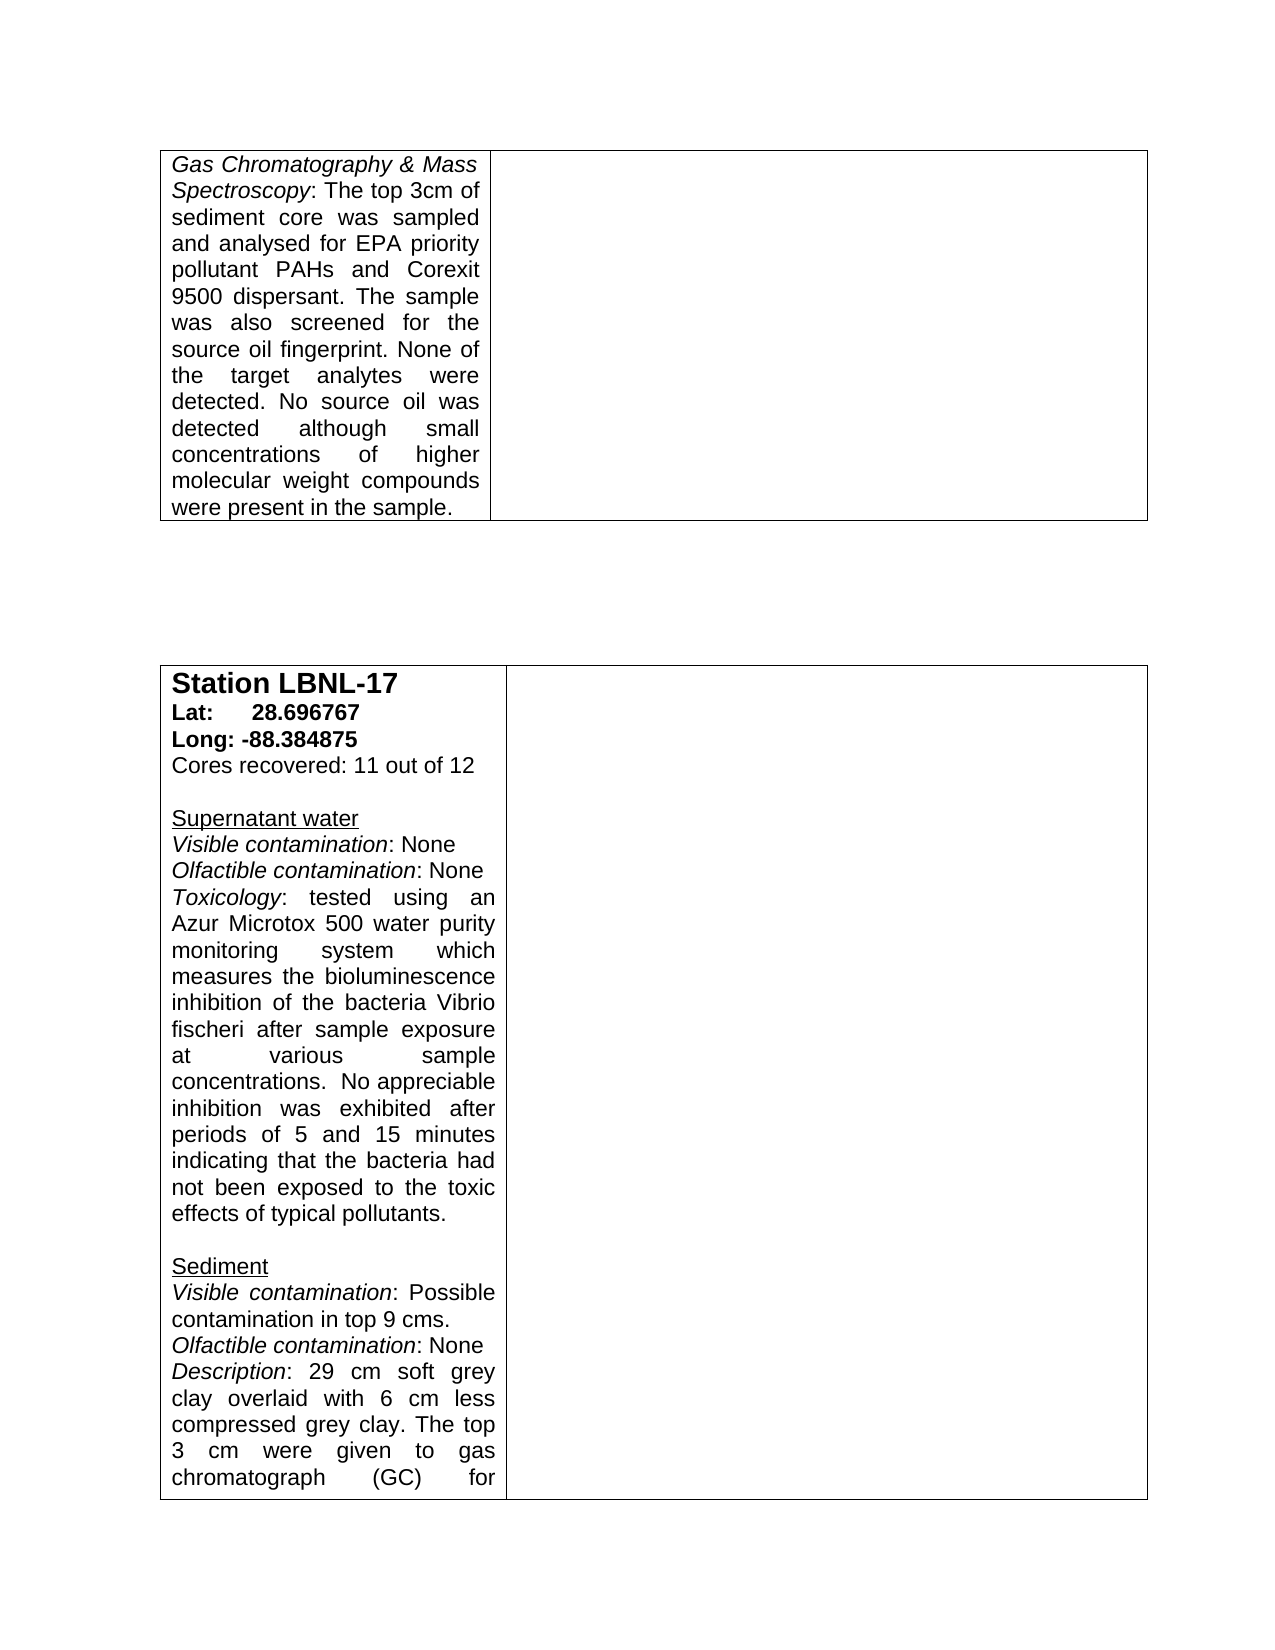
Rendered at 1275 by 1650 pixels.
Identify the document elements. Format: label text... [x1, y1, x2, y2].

table_header [507, 666, 1147, 1499]
table_header Station LBNL-17 Lat: 28.696767 Long: -88.384875 Cores recovered: 11 out of 12 Supernatant water Visible contamination: None Olfactible contamination: None Toxicology: tested using an Azur Microtox 500 water purity monitoring system which measures the bioluminescence inhibition of the bacteria Vibrio fischeri after sample exposure at various sample concentrations. No appreciable inhibition was exhibited after periods of 5 and 15 minutes indicating that the bacteria had not been exposed to the toxic effects of typical pollutants. Sediment Visible contamination: Possible contamination in top 9 cms. Olfactible contamination: None Description: 29 cm soft grey clay overlaid with 6 cm less compressed grey clay. The top 3 cm were given to gas chromatograph (GC) for [161, 666, 506, 1499]
table_header Gas Chromatography & Mass Spectroscopy: The top 3cm of sediment core was sampled and analysed for EPA priority pollutant PAHs and Corexit 9500 dispersant. The sample was also screened for the source oil fingerprint. None of the target analytes were detected. No source oil was detected although small concentrations of higher molecular weight compounds were present in the sample. [161, 151, 490, 520]
table_header [491, 151, 1147, 520]
